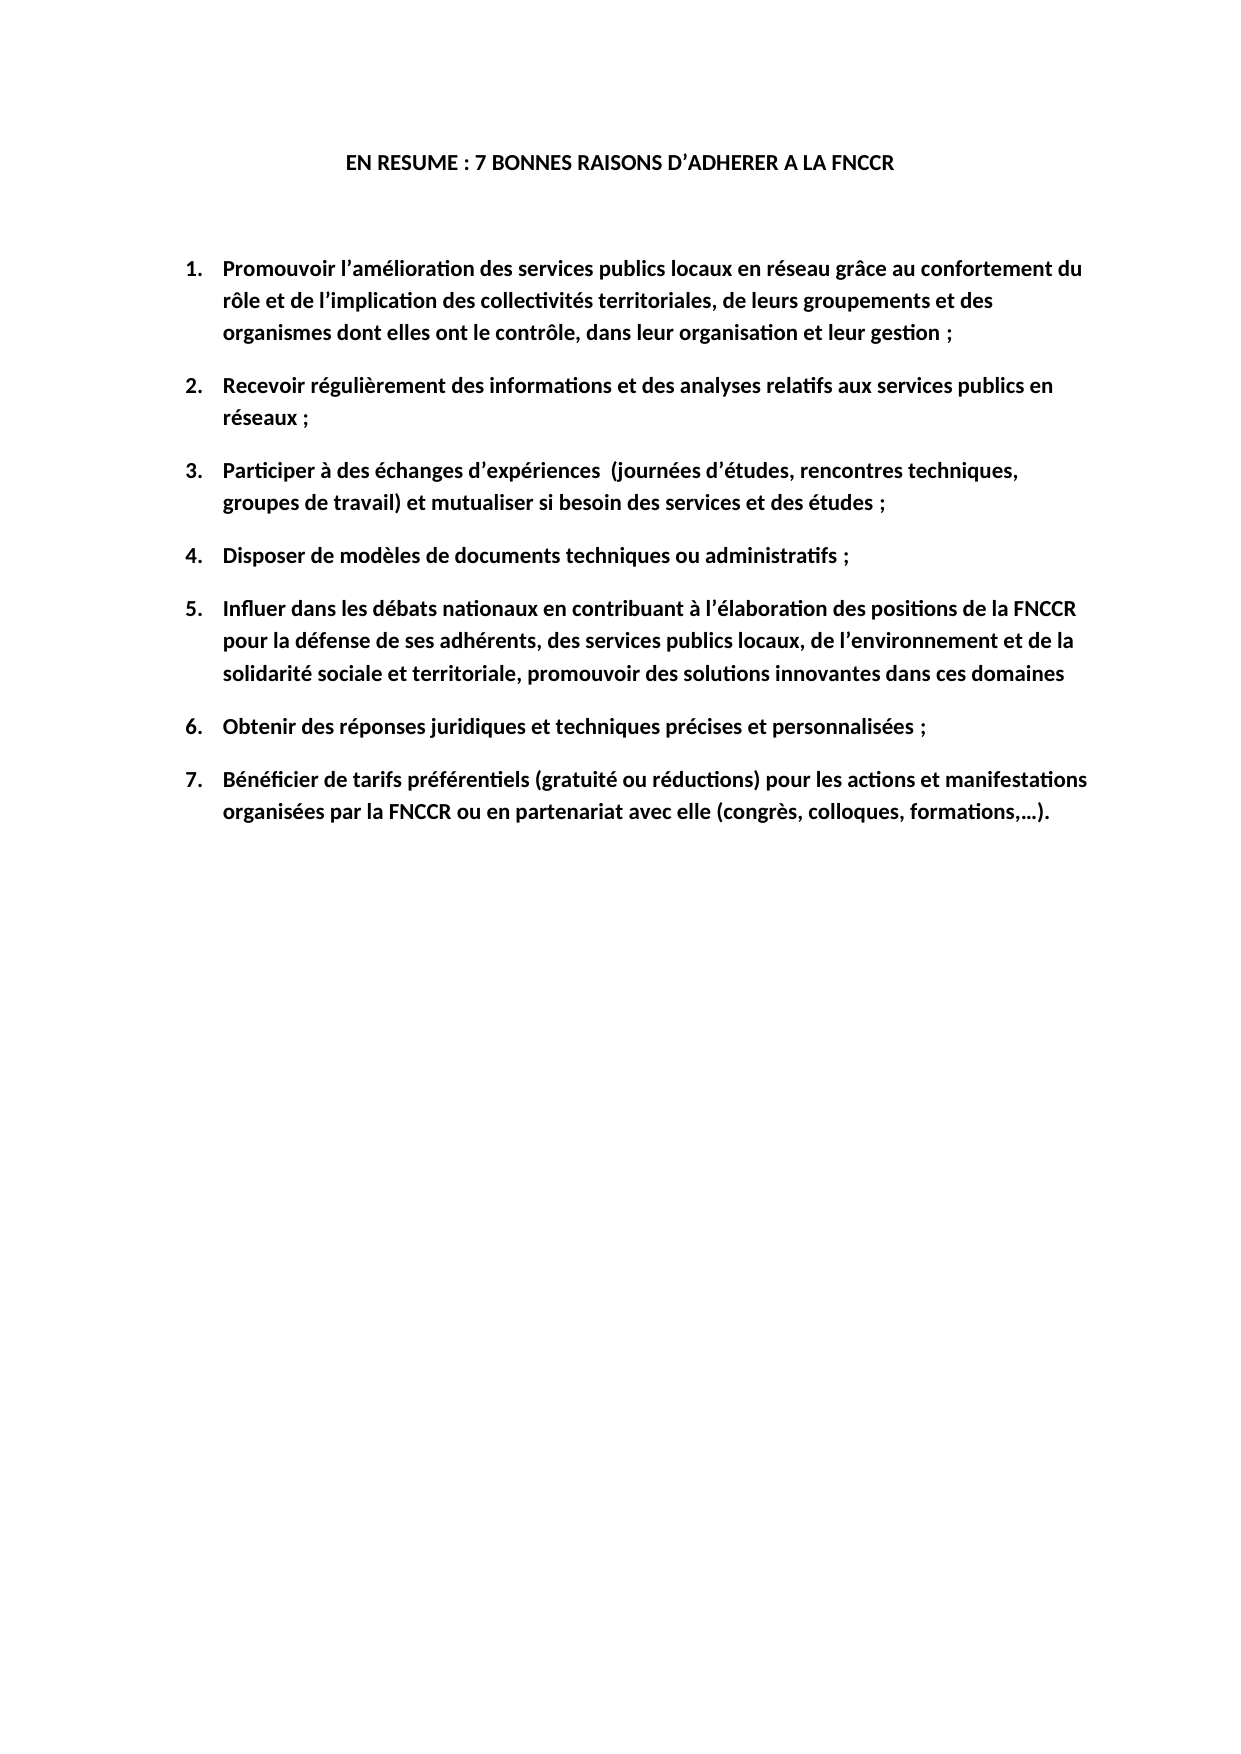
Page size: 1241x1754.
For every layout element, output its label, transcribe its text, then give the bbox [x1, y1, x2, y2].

list Recevoir régulièrement des informations et des analyses relatifs aux services publics en réseaux ; [185, 371, 1093, 431]
list Obtenir des réponses juridiques et techniques précises et personnalisées ; [185, 712, 1093, 740]
list Bénéficier de tarifs préférentiels (gratuité ou réductions) pour les actions et manifestations organisées par la FNCCR ou en partenariat avec elle (congrès, colloques, formations,…). [185, 765, 1093, 825]
list Promouvoir l’amélioration des services publics locaux en réseau grâce au confortement du rôle et de l’implication des collectivités territoriales, de leurs groupements et des organismes dont elles ont le contrôle, dans leur organisation et leur gestion ; [185, 254, 1093, 346]
text EN RESUME : 7 BONNES RAISONS D’ADHERER A LA FNCCR [148, 148, 1093, 176]
list Participer à des échanges d’expériences (journées d’études, rencontres techniques, groupes de travail) et mutualiser si besoin des services et des études ; [185, 456, 1093, 516]
list Influer dans les débats nationaux en contribuant à l’élaboration des positions de la FNCCR pour la défense de ses adhérents, des services publics locaux, de l’environnement et de la solidarité sociale et territoriale, promouvoir des solutions innovantes dans ces domaines [185, 594, 1093, 687]
list Disposer de modèles de documents techniques ou administratifs ; [185, 541, 1093, 569]
